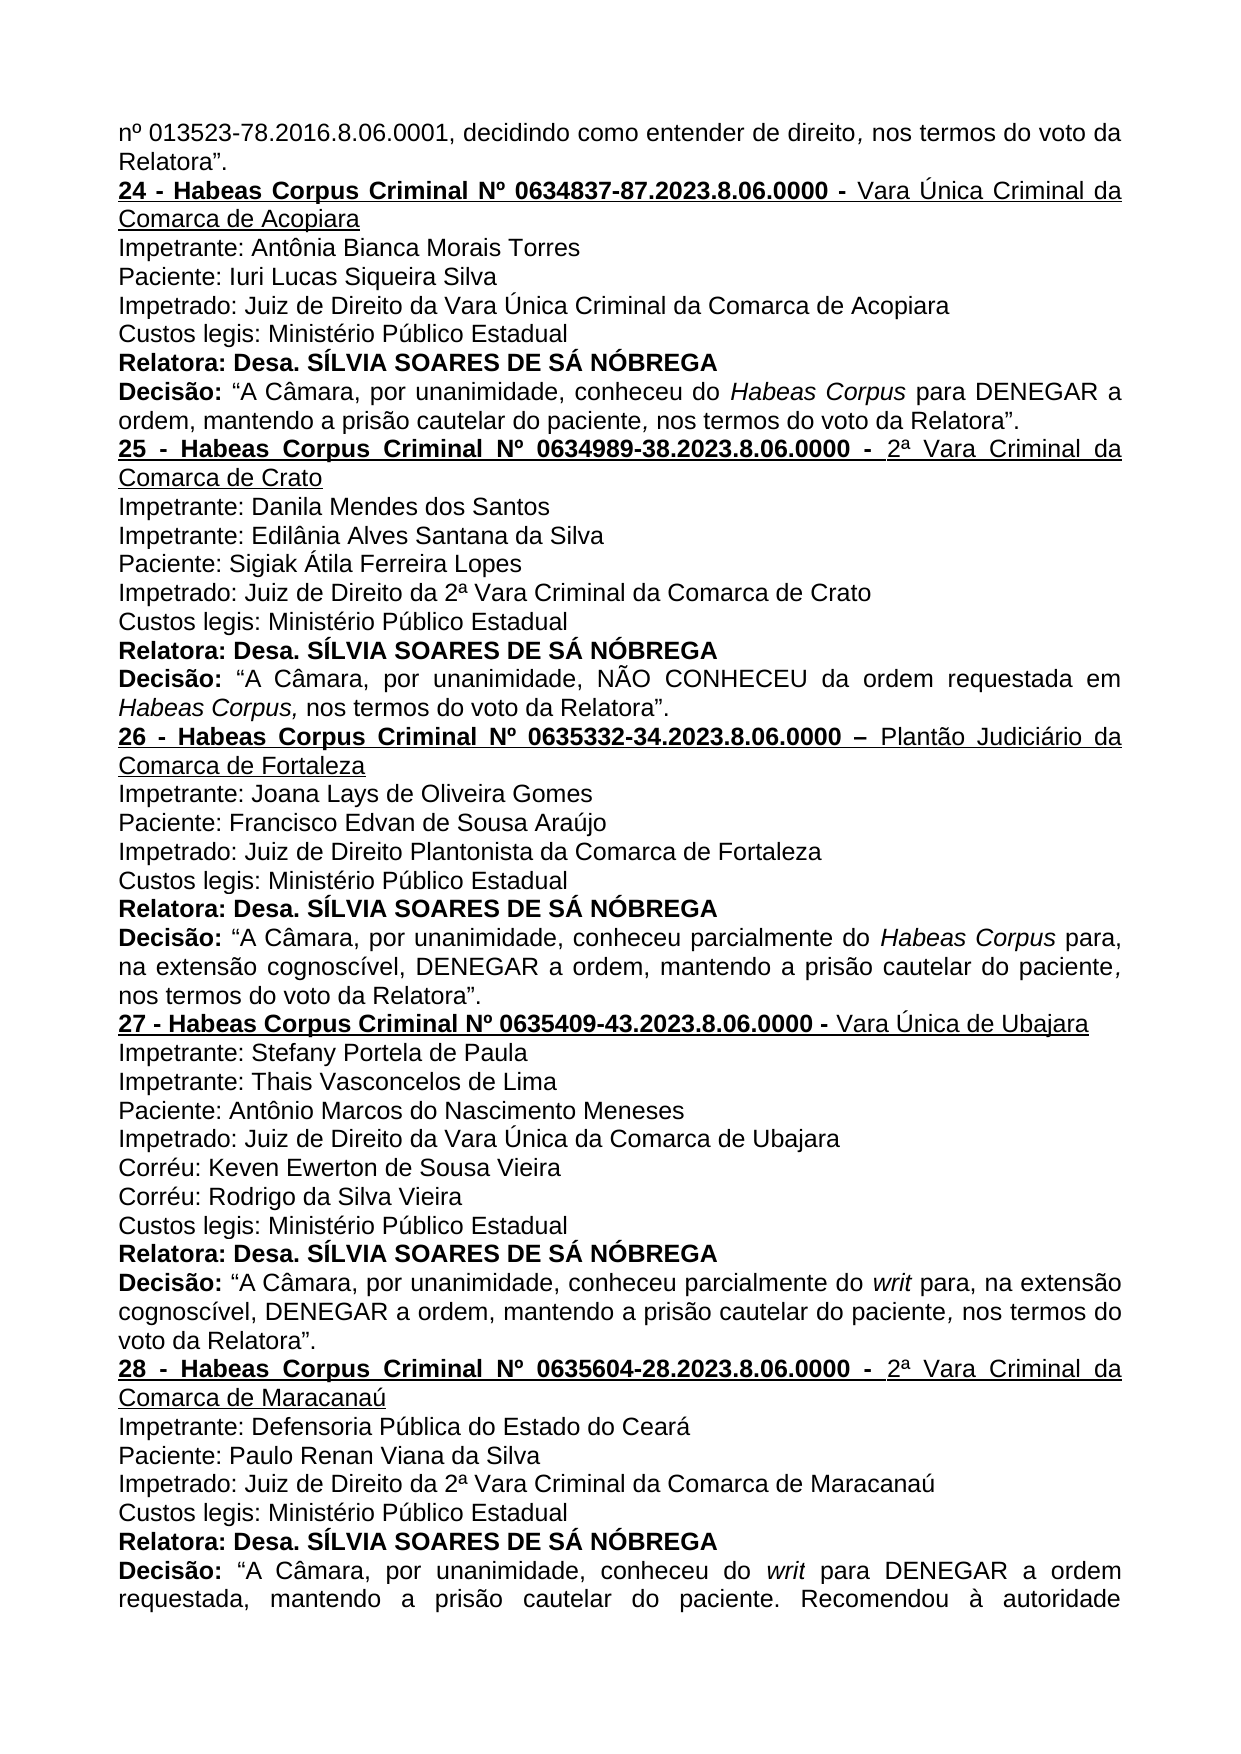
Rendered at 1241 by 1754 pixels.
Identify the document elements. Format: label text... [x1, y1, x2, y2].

text Custos legis: Ministério Público Estadual [118, 1211, 1122, 1239]
text nº 013523-78.2016.8.06.0001, decidindo como entender de direito, nos termos do voto da Relatora”. [118, 118, 1122, 176]
text Custos legis: Ministério Público Estadual [118, 319, 1122, 348]
text Decisão: “A Câmara, por unanimidade, conheceu do writ para DENEGAR a ordem requestada, mantendo a prisão cautelar do paciente. Recomendou à autoridade [118, 1556, 1122, 1613]
text Relatora: Desa. SÍLVIA SOARES DE SÁ NÓBREGA [118, 1527, 1122, 1556]
text Decisão: “A Câmara, por unanimidade, NÃO CONHECEU da ordem requestada em Habeas Corpus, nos termos do voto da Relatora”. [118, 664, 1122, 722]
text Relatora: Desa. SÍLVIA SOARES DE SÁ NÓBREGA [118, 1239, 1122, 1268]
text Paciente: Francisco Edvan de Sousa Araújo [118, 808, 1122, 837]
text 25 - Habeas Corpus Criminal Nº 0634989-38.2023.8.06.0000 - 2ª Vara Criminal da [118, 434, 1122, 459]
text Decisão: “A Câmara, por unanimidade, conheceu do Habeas Corpus para DENEGAR a ordem, mantendo a prisão cautelar do paciente, nos termos do voto da Relatora”. [118, 377, 1122, 434]
text Comarca de Crato [118, 460, 1122, 492]
text Impetrante: Thais Vasconcelos de Lima [118, 1067, 1122, 1096]
text Custos legis: Ministério Público Estadual [118, 866, 1122, 894]
text Impetrante: Stefany Portela de Paula [118, 1038, 1122, 1067]
text Relatora: Desa. SÍLVIA SOARES DE SÁ NÓBREGA [118, 348, 1122, 377]
text 24 - Habeas Corpus Criminal Nº 0634837-87.2023.8.06.0000 - Vara Única Criminal da [118, 176, 1122, 201]
text Comarca de Fortaleza [118, 748, 1122, 779]
text Impetrado: Juiz de Direito da Vara Única Criminal da Comarca de Acopiara [118, 291, 1122, 319]
text Impetrado: Juiz de Direito da Vara Única da Comarca de Ubajara [118, 1124, 1122, 1153]
text 27 - Habeas Corpus Criminal Nº 0635409-43.2023.8.06.0000 - Vara Única de Ubajara [118, 1009, 1122, 1038]
text Relatora: Desa. SÍLVIA SOARES DE SÁ NÓBREGA [118, 636, 1122, 664]
text Corréu: Rodrigo da Silva Vieira [118, 1182, 1122, 1211]
text Impetrante: Antônia Bianca Morais Torres [118, 233, 1122, 262]
text Impetrante: Defensoria Pública do Estado do Ceará [118, 1412, 1122, 1441]
text Decisão: “A Câmara, por unanimidade, conheceu parcialmente do writ para, na extensão cognoscível, DENEGAR a ordem, mantendo a prisão cautelar do paciente, nos termos do voto da Relatora”. [118, 1268, 1122, 1354]
text Impetrado: Juiz de Direito da 2ª Vara Criminal da Comarca de Maracanaú [118, 1469, 1122, 1498]
text Impetrante: Edilânia Alves Santana da Silva [118, 521, 1122, 549]
text Impetrante: Danila Mendes dos Santos [118, 492, 1122, 521]
text Paciente: Sigiak Átila Ferreira Lopes [118, 549, 1122, 578]
text Corréu: Keven Ewerton de Sousa Vieira [118, 1153, 1122, 1182]
text 26 - Habeas Corpus Criminal Nº 0635332-34.2023.8.06.0000 – Plantão Judiciário da [118, 722, 1122, 747]
text Impetrado: Juiz de Direito da 2ª Vara Criminal da Comarca de Crato [118, 578, 1122, 607]
text Paciente: Iuri Lucas Siqueira Silva [118, 262, 1122, 291]
text Relatora: Desa. SÍLVIA SOARES DE SÁ NÓBREGA [118, 894, 1122, 923]
text Custos legis: Ministério Público Estadual [118, 607, 1122, 636]
text Paciente: Paulo Renan Viana da Silva [118, 1441, 1122, 1469]
text Decisão: “A Câmara, por unanimidade, conheceu parcialmente do Habeas Corpus para, na extensão cognoscível, DENEGAR a ordem, mantendo a prisão cautelar do paciente, nos termos do voto da Relatora”. [118, 923, 1122, 1009]
text Impetrante: Joana Lays de Oliveira Gomes [118, 779, 1122, 808]
text Comarca de Maracanaú [118, 1380, 1122, 1412]
text Paciente: Antônio Marcos do Nascimento Meneses [118, 1096, 1122, 1124]
text Custos legis: Ministério Público Estadual [118, 1498, 1122, 1527]
text Comarca de Acopiara [118, 202, 1122, 233]
text 28 - Habeas Corpus Criminal Nº 0635604-28.2023.8.06.0000 - 2ª Vara Criminal da [118, 1354, 1122, 1379]
text Impetrado: Juiz de Direito Plantonista da Comarca de Fortaleza [118, 837, 1122, 866]
